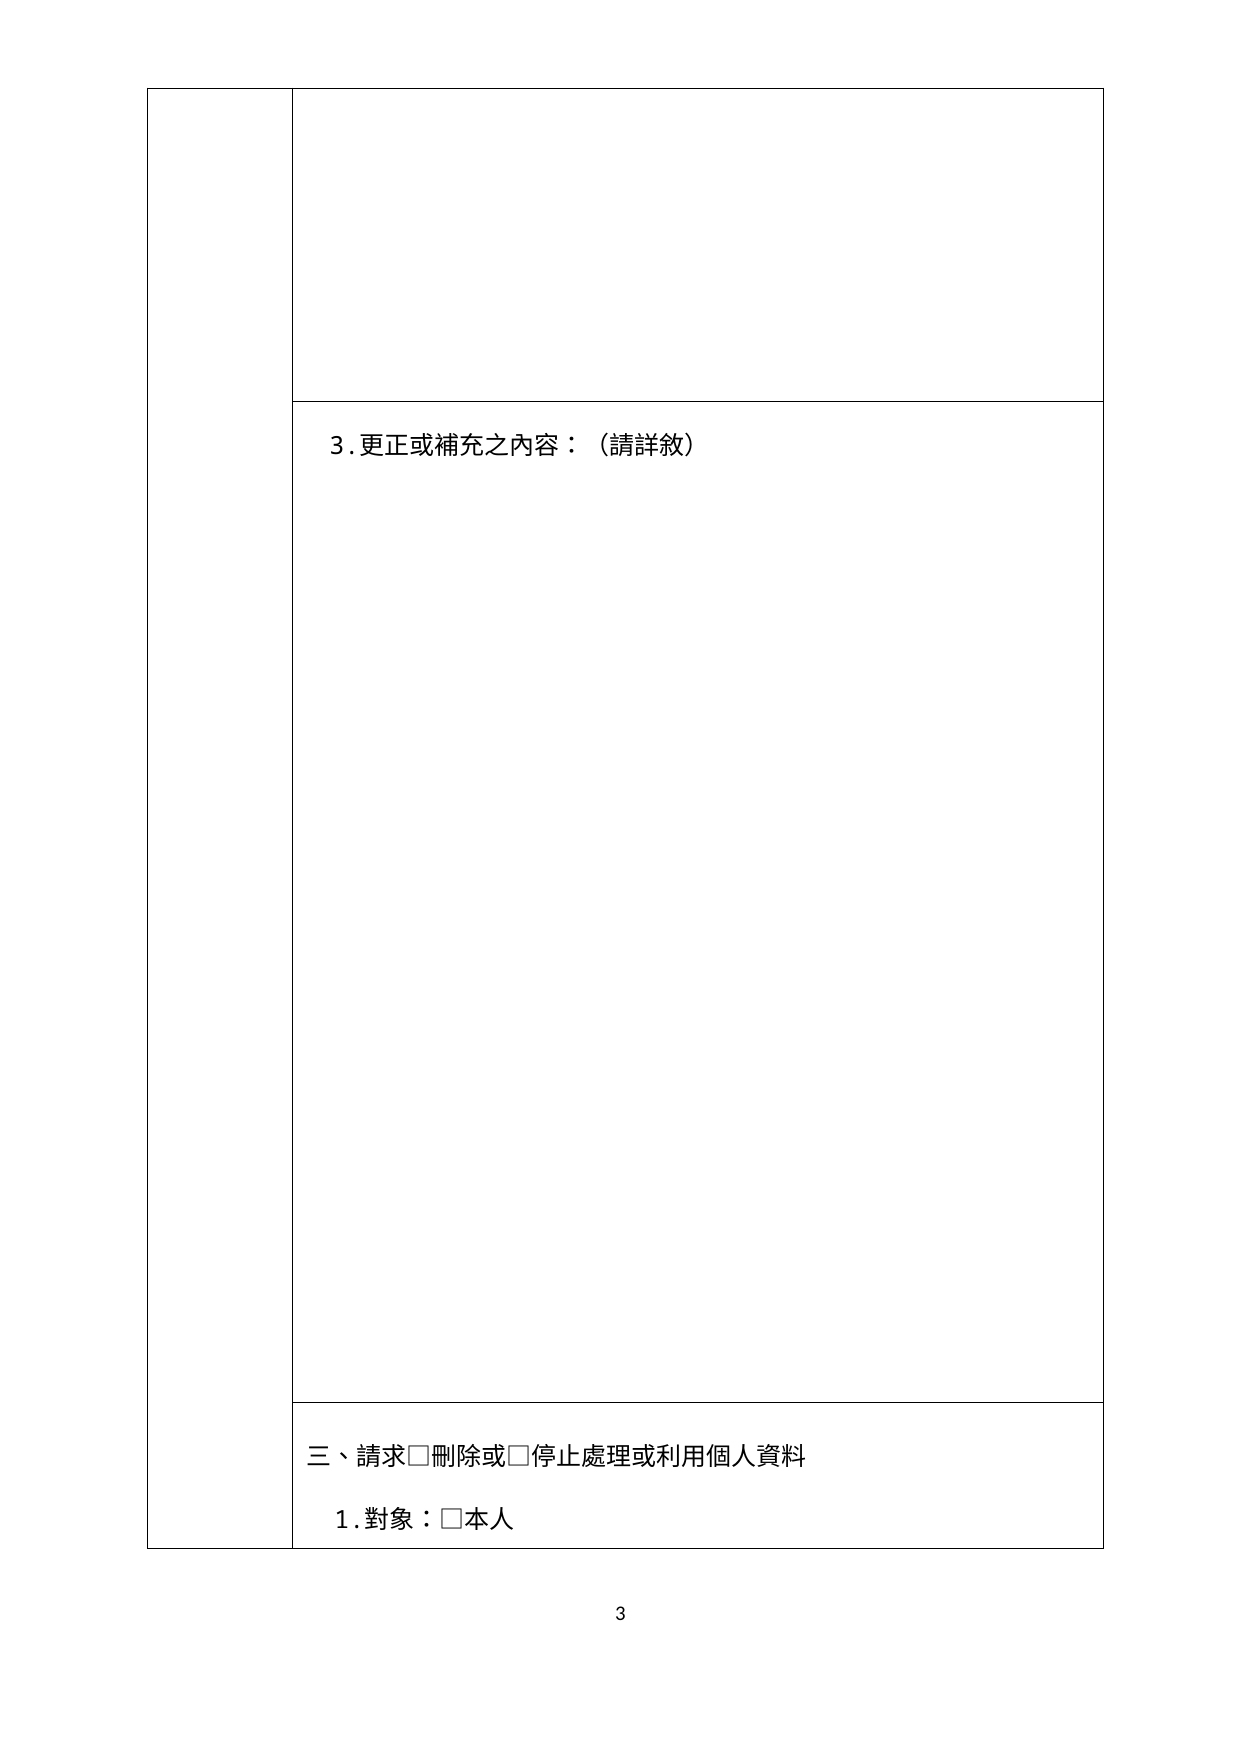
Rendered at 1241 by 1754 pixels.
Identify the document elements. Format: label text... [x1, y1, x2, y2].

table_cell [148, 89, 292, 1548]
table_cell 3.更正或補充之內容：（請詳敘） [293, 402, 1103, 1402]
table_cell 三、請求□刪除或□停止處理或利用個人資料 1.對象：□本人 [293, 1403, 1103, 1548]
table_cell [293, 89, 1103, 401]
